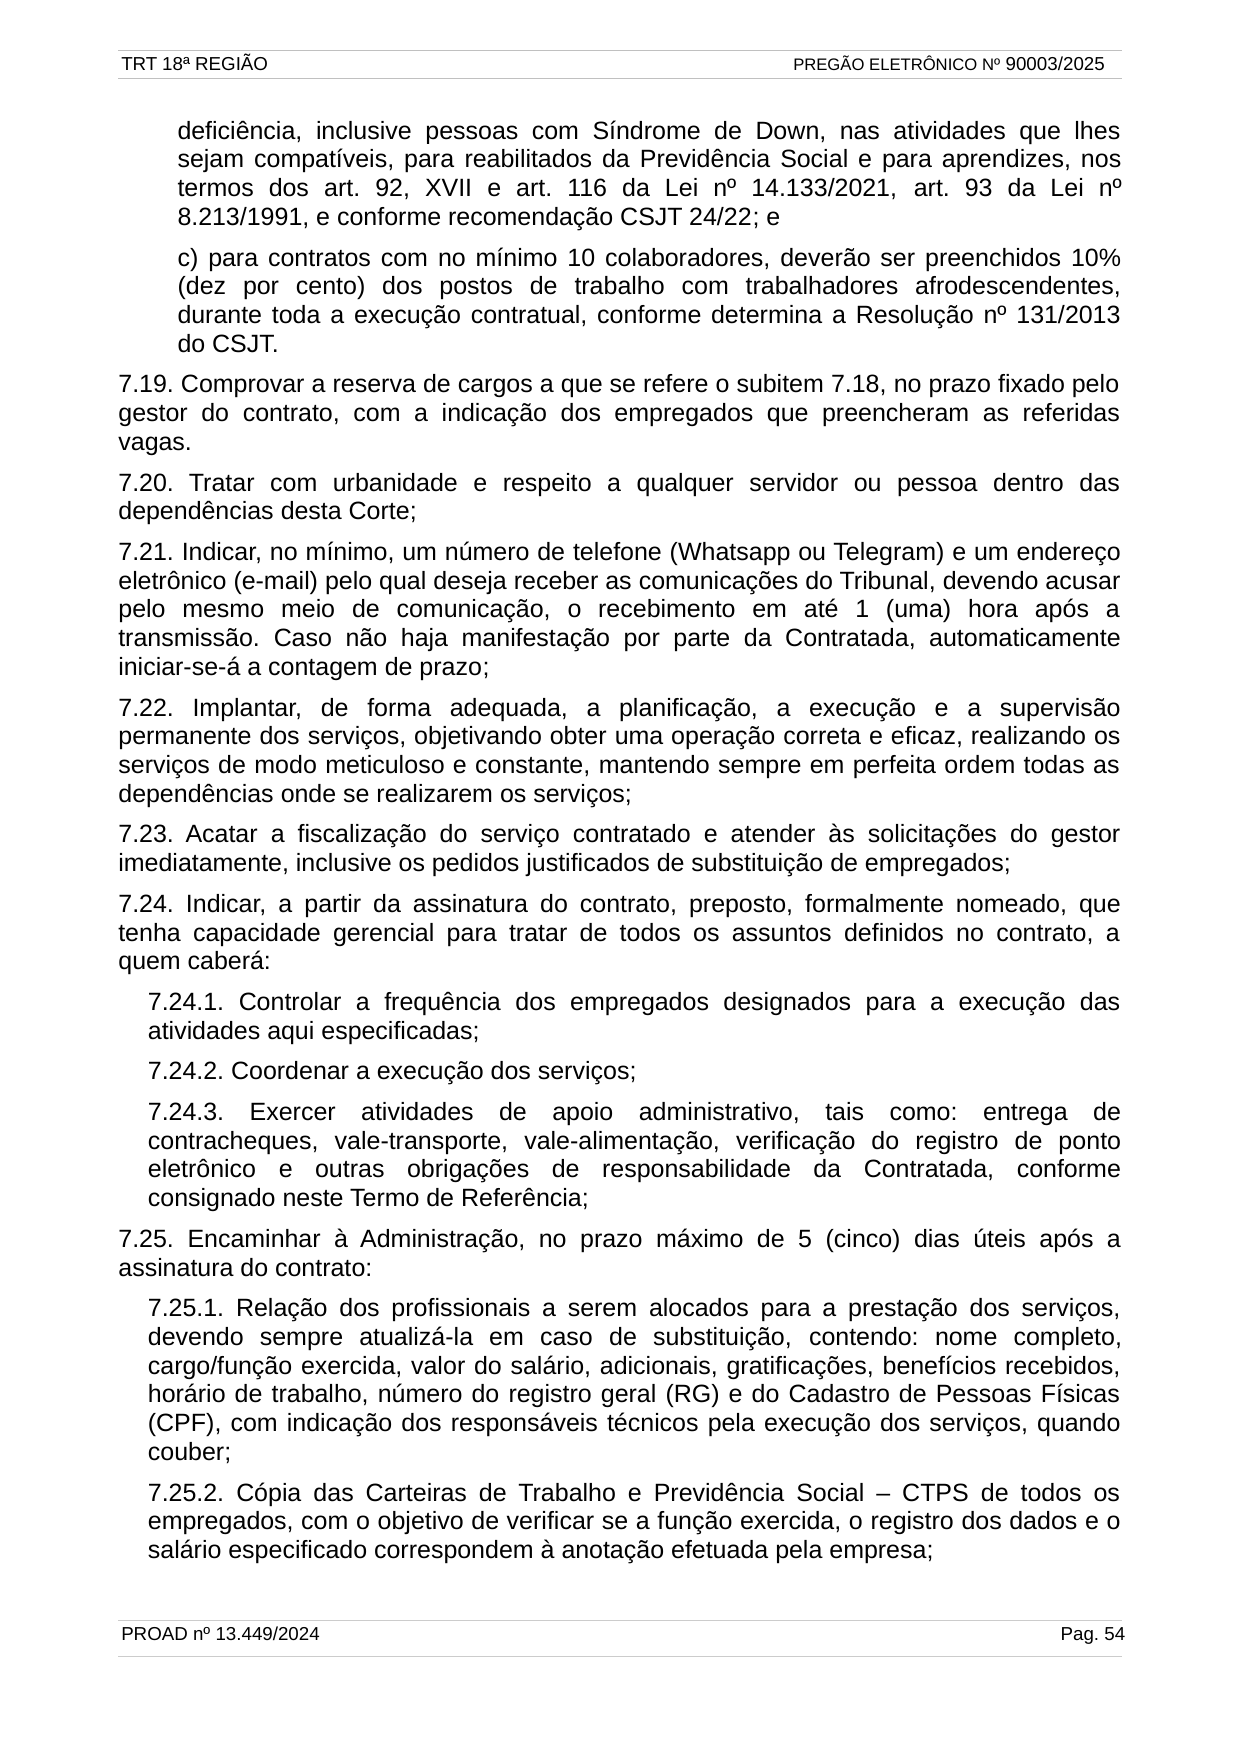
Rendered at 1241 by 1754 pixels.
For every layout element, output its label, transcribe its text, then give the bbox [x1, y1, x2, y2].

text 7.24.2. Coordenar a execução dos serviços; [148, 1056, 1122, 1085]
text 7.21. Indicar, no mínimo, um número de telefone (Whatsapp ou Telegram) e um endereço eletrônico (e-mail) pelo qual deseja receber as comunicações do Tribunal, devendo acusar pelo mesmo meio de comunicação, o recebimento em até 1 (uma) hora após a transmissão. Caso não haja manifestação por parte da Contratada, automaticamente iniciar-se-á a contagem de prazo; [118, 537, 1122, 681]
text 7.20. Tratar com urbanidade e respeito a qualquer servidor ou pessoa dentro das dependências desta Corte; [118, 467, 1122, 525]
text c) para contratos com no mínimo 10 colaboradores, deverão ser preenchidos 10% (dez por cento) dos postos de trabalho com trabalhadores afrodescendentes, durante toda a execução contratual, conforme determina a Resolução nº 131/2013 do CSJT. [177, 242, 1122, 357]
text deficiência, inclusive pessoas com Síndrome de Down, nas atividades que lhes sejam compatíveis, para reabilitados da Previdência Social e para aprendizes, nos termos dos art. 92, XVII e art. 116 da Lei nº 14.133/2021, art. 93 da Lei nº 8.213/1991, e conforme recomendação CSJT 24/22; e [177, 116, 1122, 231]
text 7.25. Encaminhar à Administração, no prazo máximo de 5 (cinco) dias úteis após a assinatura do contrato: [118, 1224, 1122, 1281]
text 7.24. Indicar, a partir da assinatura do contrato, preposto, formalmente nomeado, que tenha capacidade gerencial para tratar de todos os assuntos definidos no contrato, a quem caberá: [118, 889, 1122, 975]
text 7.24.3. Exercer atividades de apoio administrativo, tais como: entrega de contracheques, vale-transporte, vale-alimentação, verificação do registro de ponto eletrônico e outras obrigações de responsabilidade da Contratada, conforme consignado neste Termo de Referência; [148, 1097, 1122, 1212]
text 7.25.1. Relação dos profissionais a serem alocados para a prestação dos serviços, devendo sempre atualizá-la em caso de substituição, contendo: nome completo, cargo/função exercida, valor do salário, adicionais, gratificações, benefícios recebidos, horário de trabalho, número do registro geral (RG) e do Cadastro de Pessoas Físicas (CPF), com indicação dos responsáveis técnicos pela execução dos serviços, quando couber; [148, 1293, 1122, 1466]
text 7.22. Implantar, de forma adequada, a planificação, a execução e a supervisão permanente dos serviços, objetivando obter uma operação correta e eficaz, realizando os serviços de modo meticuloso e constante, mantendo sempre em perfeita ordem todas as dependências onde se realizarem os serviços; [118, 692, 1122, 807]
text 7.25.2. Cópia das Carteiras de Trabalho e Previdência Social – CTPS de todos os empregados, com o objetivo de verificar se a função exercida, o registro dos dados e o salário especificado correspondem à anotação efetuada pela empresa; [148, 1477, 1122, 1564]
text 7.24.1. Controlar a frequência dos empregados designados para a execução das atividades aqui especificadas; [148, 987, 1122, 1044]
list 7.19. Comprovar a reserva de cargos a que se refere o subitem 7.18, no prazo fixado pelo gestor do contrato, com a indicação dos empregados que preencheram as referidas vagas. [118, 369, 1122, 456]
text 7.23. Acatar a fiscalização do serviço contratado e atender às solicitações do gestor imediatamente, inclusive os pedidos justificados de substituição de empregados; [118, 819, 1122, 877]
